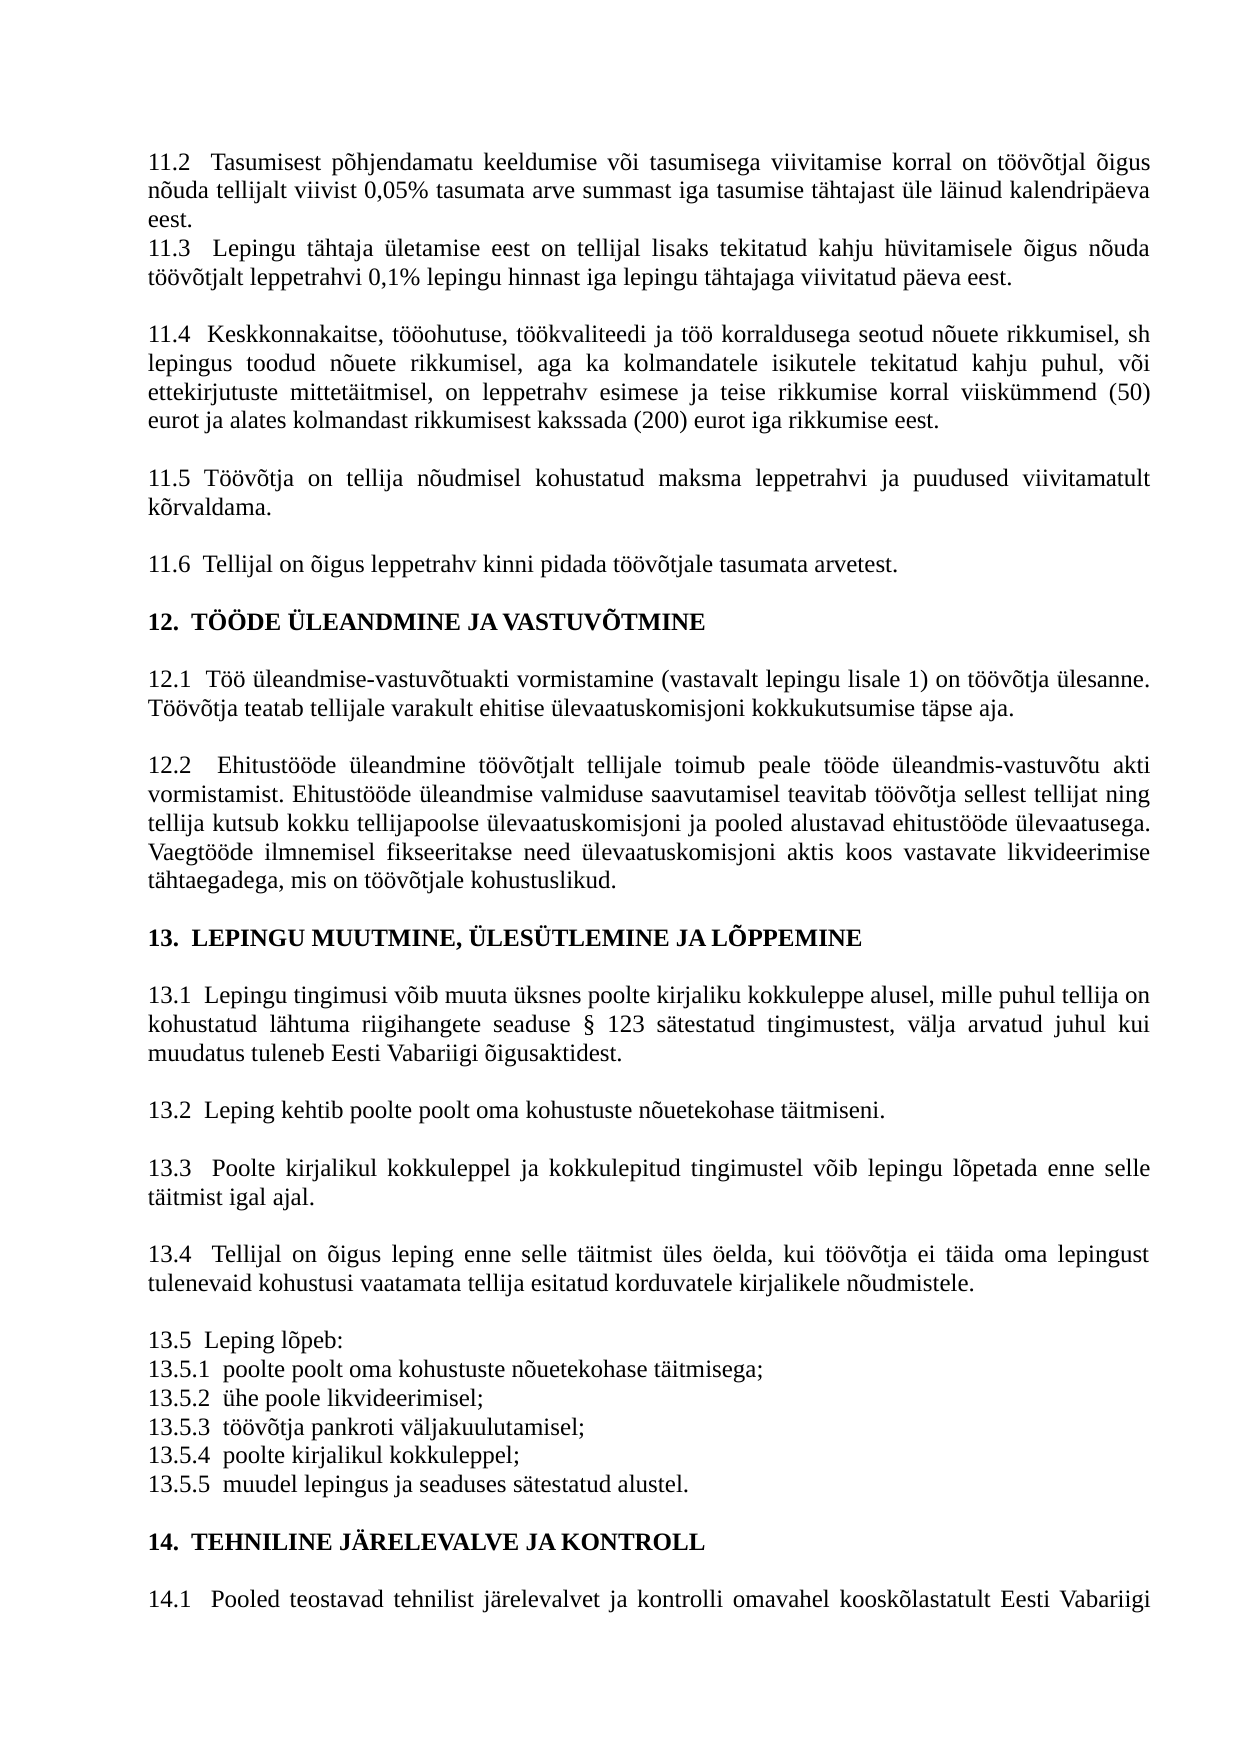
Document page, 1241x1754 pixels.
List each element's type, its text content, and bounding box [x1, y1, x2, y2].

text 13.2 Leping kehtib poolte poolt oma kohustuste nõuetekohase täitmiseni. [148, 1096, 1152, 1124]
text 11.2 Tasumisest põhjendamatu keeldumise või tasumisega viivitamise korral on töövõtjal õigus nõuda tellijalt viivist 0,05% tasumata arve summast iga tasumise tähtajast üle läinud kalendripäeva eest. [148, 147, 1152, 233]
text 13.3 Poolte kirjalikul kokkuleppel ja kokkulepitud tingimustel võib lepingu lõpetada enne selle täitmist igal ajal. [148, 1153, 1152, 1211]
text 13.5.2 ühe poole likvideerimisel; [148, 1383, 1152, 1412]
text 13.5.1 poolte poolt oma kohustuste nõuetekohase täitmisega; [148, 1354, 1152, 1383]
text 11.6 Tellijal on õigus leppetrahv kinni pidada töövõtjale tasumata arvetest. [148, 549, 1152, 578]
text 13.5.4 poolte kirjalikul kokkuleppel; [148, 1441, 1152, 1469]
text 11.3 Lepingu tähtaja ületamise eest on tellijal lisaks tekitatud kahju hüvitamisele õigus nõuda töövõtjalt leppetrahvi 0,1% lepingu hinnast iga lepingu tähtajaga viivitatud päeva eest. [148, 233, 1152, 291]
text 12. TÖÖDE ÜLEANDMINE JA VASTUVÕTMINE [148, 607, 1152, 636]
text 13.5.5 muudel lepingus ja seaduses sätestatud alustel. [148, 1469, 1152, 1498]
text 13.1 Lepingu tingimusi võib muuta üksnes poolte kirjaliku kokkuleppe alusel, mille puhul tellija on kohustatud lähtuma riigihangete seaduse § 123 sätestatud tingimustest, välja arvatud juhul kui muudatus tuleneb Eesti Vabariigi õigusaktidest. [148, 981, 1152, 1067]
text 11.5 Töövõtja on tellija nõudmisel kohustatud maksma leppetrahvi ja puudused viivitamatult kõrvaldama. [148, 463, 1152, 521]
text 12.2 Ehitustööde üleandmine töövõtjalt tellijale toimub peale tööde üleandmis-vastuvõtu akti vormistamist. Ehitustööde üleandmise valmiduse saavutamisel teavitab töövõtja sellest tellijat ning tellija kutsub kokku tellijapoolse ülevaatuskomisjoni ja pooled alustavad ehitustööde ülevaatusega. Vaegtööde ilmnemisel fikseeritakse need ülevaatuskomisjoni aktis koos vastavate likvideerimise tähtaegadega, mis on töövõtjale kohustuslikud. [148, 751, 1152, 894]
text 11.4 Keskkonnakaitse, tööohutuse, töökvaliteedi ja töö korraldusega seotud nõuete rikkumisel, sh lepingus toodud nõuete rikkumisel, aga ka kolmandatele isikutele tekitatud kahju puhul, või ettekirjutuste mittetäitmisel, on leppetrahv esimese ja teise rikkumise korral viiskümmend (50) eurot ja alates kolmandast rikkumisest kakssada (200) eurot iga rikkumise eest. [148, 319, 1152, 434]
text 12.1 Töö üleandmise-vastuvõtuakti vormistamine (vastavalt lepingu lisale 1) on töövõtja ülesanne. Töövõtja teatab tellijale varakult ehitise ülevaatuskomisjoni kokkukutsumise täpse aja. [148, 664, 1152, 722]
text 13. LEPINGU MUUTMINE, ÜLESÜTLEMINE JA LÕPPEMINE [148, 923, 1152, 952]
text 13.5.3 töövõtja pankroti väljakuulutamisel; [148, 1412, 1152, 1441]
text 14. TEHNILINE JÄRELEVALVE JA KONTROLL [148, 1527, 1152, 1556]
text 14.1 Pooled teostavad tehnilist järelevalvet ja kontrolli omavahel kooskõlastatult Eesti Vabariigi [148, 1584, 1152, 1613]
text 13.4 Tellijal on õigus leping enne selle täitmist üles öelda, kui töövõtja ei täida oma lepingust tulenevaid kohustusi vaatamata tellija esitatud korduvatele kirjalikele nõudmistele. [148, 1239, 1152, 1297]
text 13.5 Leping lõpeb: [148, 1326, 1152, 1354]
